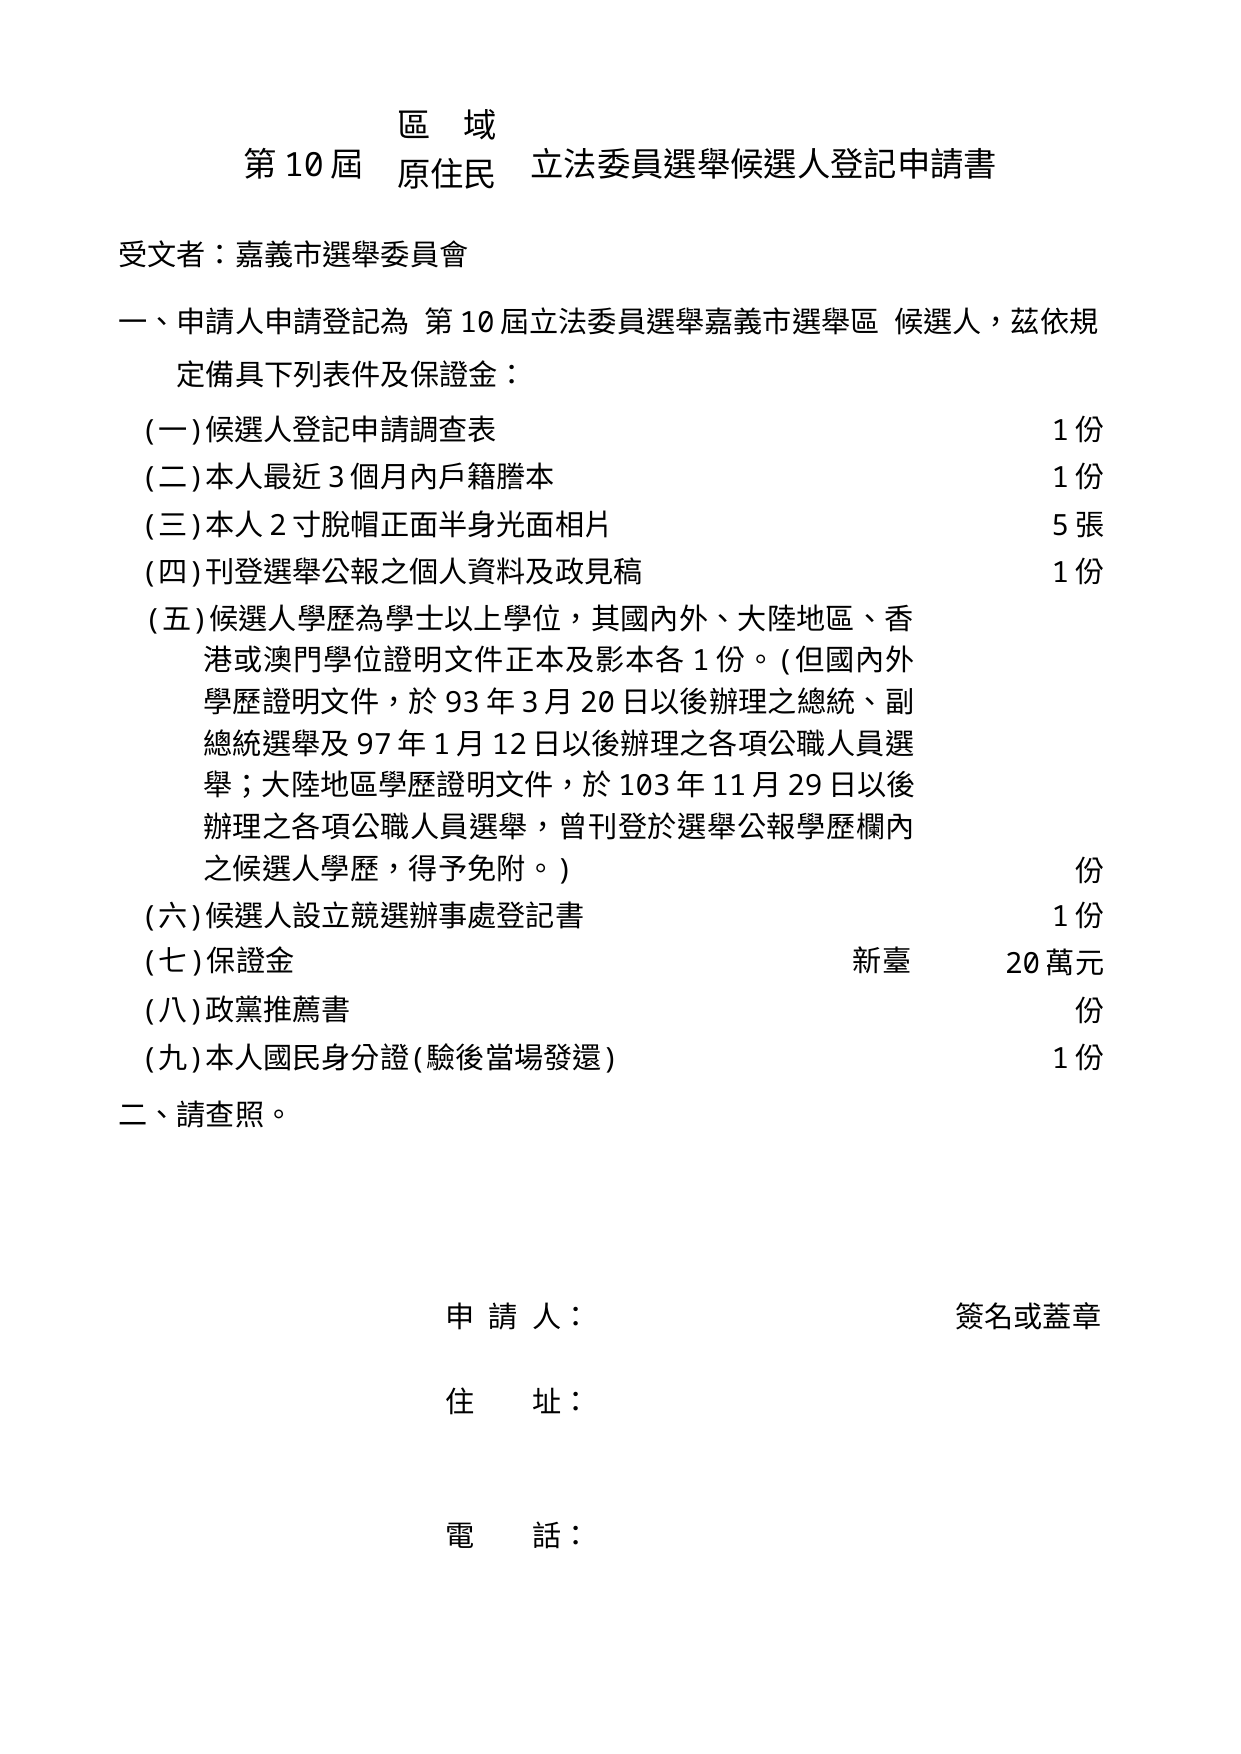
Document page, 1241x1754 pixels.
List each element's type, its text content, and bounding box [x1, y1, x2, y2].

table_cell 1份 [927, 1032, 1115, 1079]
table_cell 1份 [927, 890, 1115, 937]
table_cell 份 [927, 985, 1115, 1032]
table_cell (八)政黨推薦書 [129, 985, 927, 1032]
table_cell 20萬元 [927, 937, 1115, 984]
text 受文者：嘉義市選舉委員會 [118, 231, 1122, 273]
table_cell (二)本人最近3個月內戶籍謄本 [129, 451, 927, 499]
table_cell (七)保證金 新臺幣 [129, 937, 927, 984]
text 電 話： [445, 1513, 1122, 1555]
table_cell (六)候選人設立競選辦事處登記書 [129, 890, 927, 937]
text 一、申請人申請登記為 第10屆立法委員選舉嘉義市選舉區 候選人，茲依規定備具下列表件及保證金： [118, 298, 1122, 393]
table_header (一)候選人登記申請調查表 [129, 404, 927, 451]
table_cell (三)本人2寸脫帽正面半身光面相片 [129, 499, 927, 546]
table_cell 份 [927, 593, 1115, 890]
table_cell (四)刊登選舉公報之個人資料及政見稿 [129, 546, 927, 593]
table_cell (五)候選人學歷為學士以上學位，其國內外、大陸地區、香港或澳門學位證明文件正本及影本各1份。(但國內外學歷證明文件，於93年3月20日以後辦理之總統、副總統選舉及97年1月12日以後辦理之各項公職人員選舉；大陸地區學歷證明文件，於103年11月29日以後辦理之各項公職人員選舉，曾刊登於選舉公報學歷欄內之候選人學歷，得予免附。) [129, 593, 927, 890]
table_cell 1份 [927, 546, 1115, 593]
table_cell (九)本人國民身分證(驗後當場發還) [129, 1032, 927, 1079]
text 二、請查照。 [118, 1092, 1122, 1134]
text 第10屆 區 域原住民 立法委員選舉候選人登記申請書 [118, 99, 1122, 196]
table_cell 5張 [927, 499, 1115, 546]
table_header 1份 [927, 404, 1115, 451]
text 申 請 人： 簽名或蓋章住 址： [445, 1294, 1122, 1421]
table_cell 1份 [927, 451, 1115, 499]
